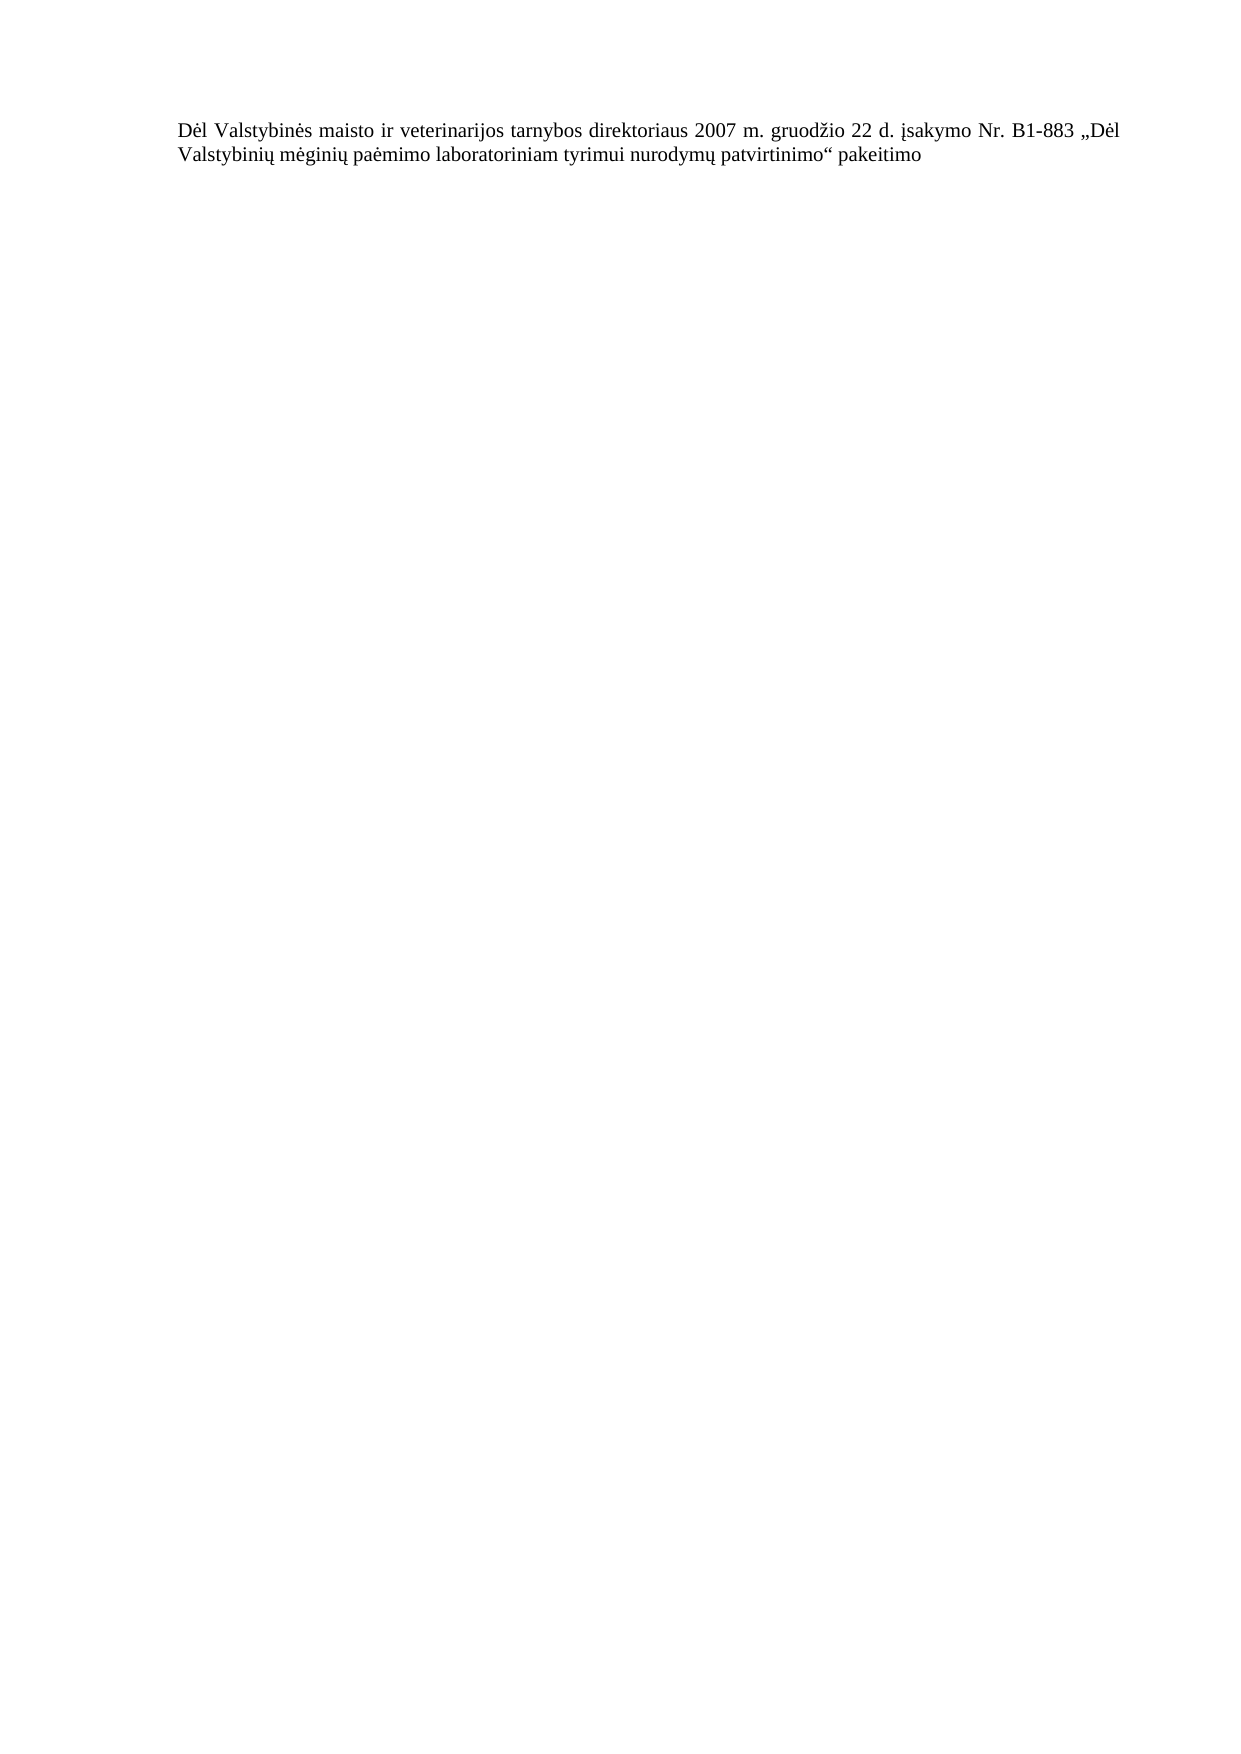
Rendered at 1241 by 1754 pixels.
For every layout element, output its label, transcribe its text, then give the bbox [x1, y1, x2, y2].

text Dėl Valstybinės maisto ir veterinarijos tarnybos direktoriaus 2007 m. gruodžio 22 d. įsakymo Nr. B1-883 „Dėl Valstybinių mėginių paėmimo laboratoriniam tyrimui nurodymų patvirtinimo“ pakeitimo [177, 118, 1122, 166]
